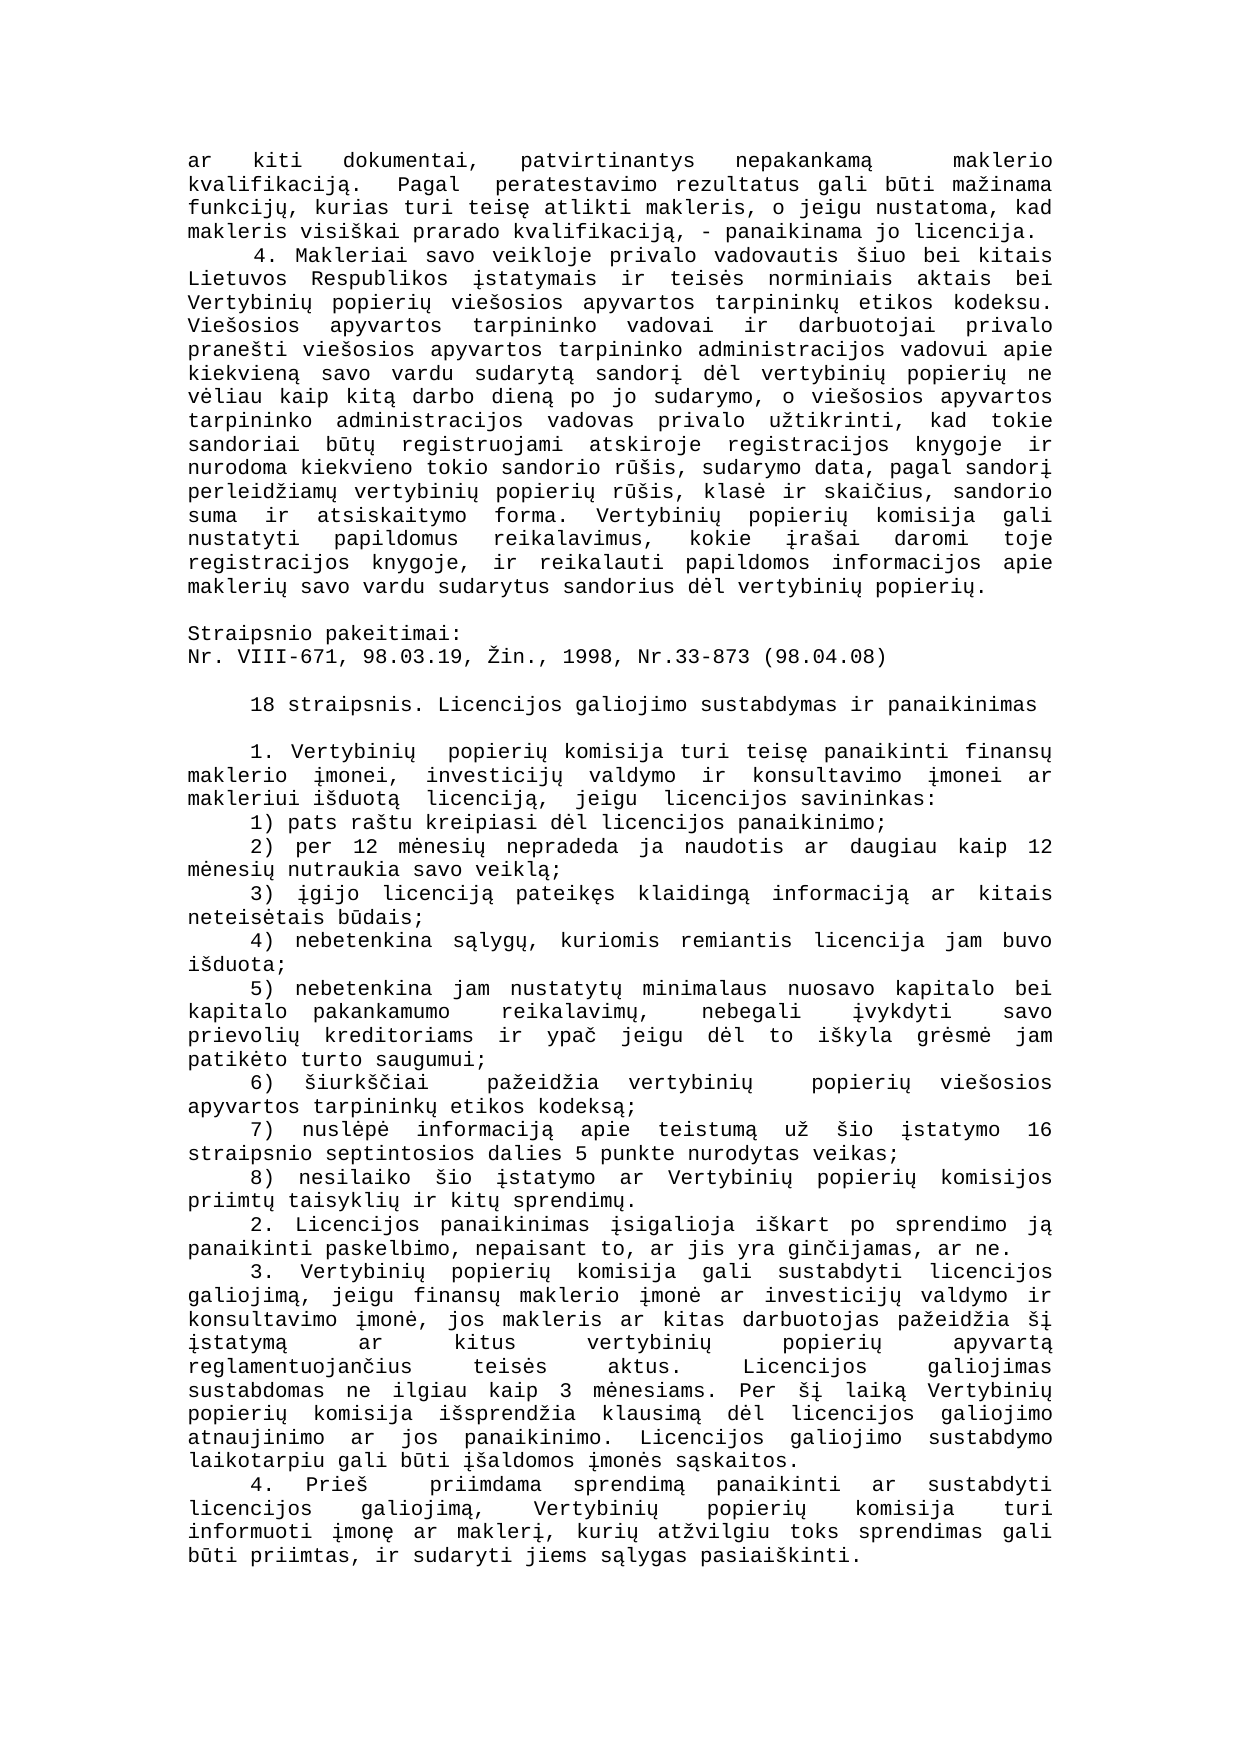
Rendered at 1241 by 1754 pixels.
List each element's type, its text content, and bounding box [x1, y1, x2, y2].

text 6) šiurkščiai pažeidžia vertybinių popierių viešosios apyvartos tarpininkų etikos kodeksą; [187, 1072, 1053, 1119]
text 3) įgijo licenciją pateikęs klaidingą informaciją ar kitais neteisėtais būdais; [187, 883, 1053, 930]
text 2) per 12 mėnesių nepradeda ja naudotis ar daugiau kaip 12 mėnesių nutraukia savo veiklą; [187, 836, 1053, 883]
text 18 straipsnis. Licencijos galiojimo sustabdymas ir panaikinimas [187, 694, 1053, 717]
text Nr. VIII-671, 98.03.19, Žin., 1998, Nr.33-873 (98.04.08) [187, 647, 1053, 670]
text 8) nesilaiko šio įstatymo ar Vertybinių popierių komisijos priimtų taisyklių ir kitų sprendimų. [187, 1167, 1053, 1214]
text 5) nebetenkina jam nustatytų minimalaus nuosavo kapitalo bei kapitalo pakankamumo reikalavimų, nebegali įvykdyti savo prievolių kreditoriams ir ypač jeigu dėl to iškyla grėsmė jam patikėto turto saugumui; [187, 978, 1053, 1072]
text 4) nebetenkina sąlygų, kuriomis remiantis licencija jam buvo išduota; [187, 930, 1053, 978]
text 7) nuslėpė informaciją apie teistumą už šio įstatymo 16 straipsnio septintosios dalies 5 punkte nurodytas veikas; [187, 1119, 1053, 1167]
text 2. Licencijos panaikinimas įsigalioja iškart po sprendimo ją panaikinti paskelbimo, nepaisant to, ar jis yra ginčijamas, ar ne. [187, 1214, 1053, 1261]
text 4. Prieš priimdama sprendimą panaikinti ar sustabdyti licencijos galiojimą, Vertybinių popierių komisija turi informuoti įmonę ar maklerį, kurių atžvilgiu toks sprendimas gali būti priimtas, ir sudaryti jiems sąlygas pasiaiškinti. [187, 1474, 1053, 1569]
text ar kiti dokumentai, patvirtinantys nepakankamą maklerio kvalifikaciją. Pagal peratestavimo rezultatus gali būti mažinama funkcijų, kurias turi teisę atlikti makleris, o jeigu nustatoma, kad makleris visiškai prarado kvalifikaciją, - panaikinama jo licencija. [187, 150, 1053, 244]
text 1. Vertybinių popierių komisija turi teisę panaikinti finansų maklerio įmonei, investicijų valdymo ir konsultavimo įmonei ar makleriui išduotą licenciją, jeigu licencijos savininkas: [187, 741, 1053, 812]
text Straipsnio pakeitimai: [187, 623, 1053, 647]
text 3. Vertybinių popierių komisija gali sustabdyti licencijos galiojimą, jeigu finansų maklerio įmonė ar investicijų valdymo ir konsultavimo įmonė, jos makleris ar kitas darbuotojas pažeidžia šį įstatymą ar kitus vertybinių popierių apyvartą reglamentuojančius teisės aktus. Licencijos galiojimas sustabdomas ne ilgiau kaip 3 mėnesiams. Per šį laiką Vertybinių popierių komisija išsprendžia klausimą dėl licencijos galiojimo atnaujinimo ar jos panaikinimo. Licencijos galiojimo sustabdymo laikotarpiu gali būti įšaldomos įmonės sąskaitos. [187, 1261, 1053, 1474]
text 1) pats raštu kreipiasi dėl licencijos panaikinimo; [187, 812, 1053, 836]
text 4. Makleriai savo veikloje privalo vadovautis šiuo bei kitais Lietuvos Respublikos įstatymais ir teisės norminiais aktais bei Vertybinių popierių viešosios apyvartos tarpininkų etikos kodeksu. Viešosios apyvartos tarpininko vadovai ir darbuotojai privalo pranešti viešosios apyvartos tarpininko administracijos vadovui apie kiekvieną savo vardu sudarytą sandorį dėl vertybinių popierių ne vėliau kaip kitą darbo dieną po jo sudarymo, o viešosios apyvartos tarpininko administracijos vadovas privalo užtikrinti, kad tokie sandoriai būtų registruojami atskiroje registracijos knygoje ir nurodoma kiekvieno tokio sandorio rūšis, sudarymo data, pagal sandorį perleidžiamų vertybinių popierių rūšis, klasė ir skaičius, sandorio suma ir atsiskaitymo forma. Vertybinių popierių komisija gali nustatyti papildomus reikalavimus, kokie įrašai daromi toje registracijos knygoje, ir reikalauti papildomos informacijos apie maklerių savo vardu sudarytus sandorius dėl vertybinių popierių. [187, 244, 1053, 599]
